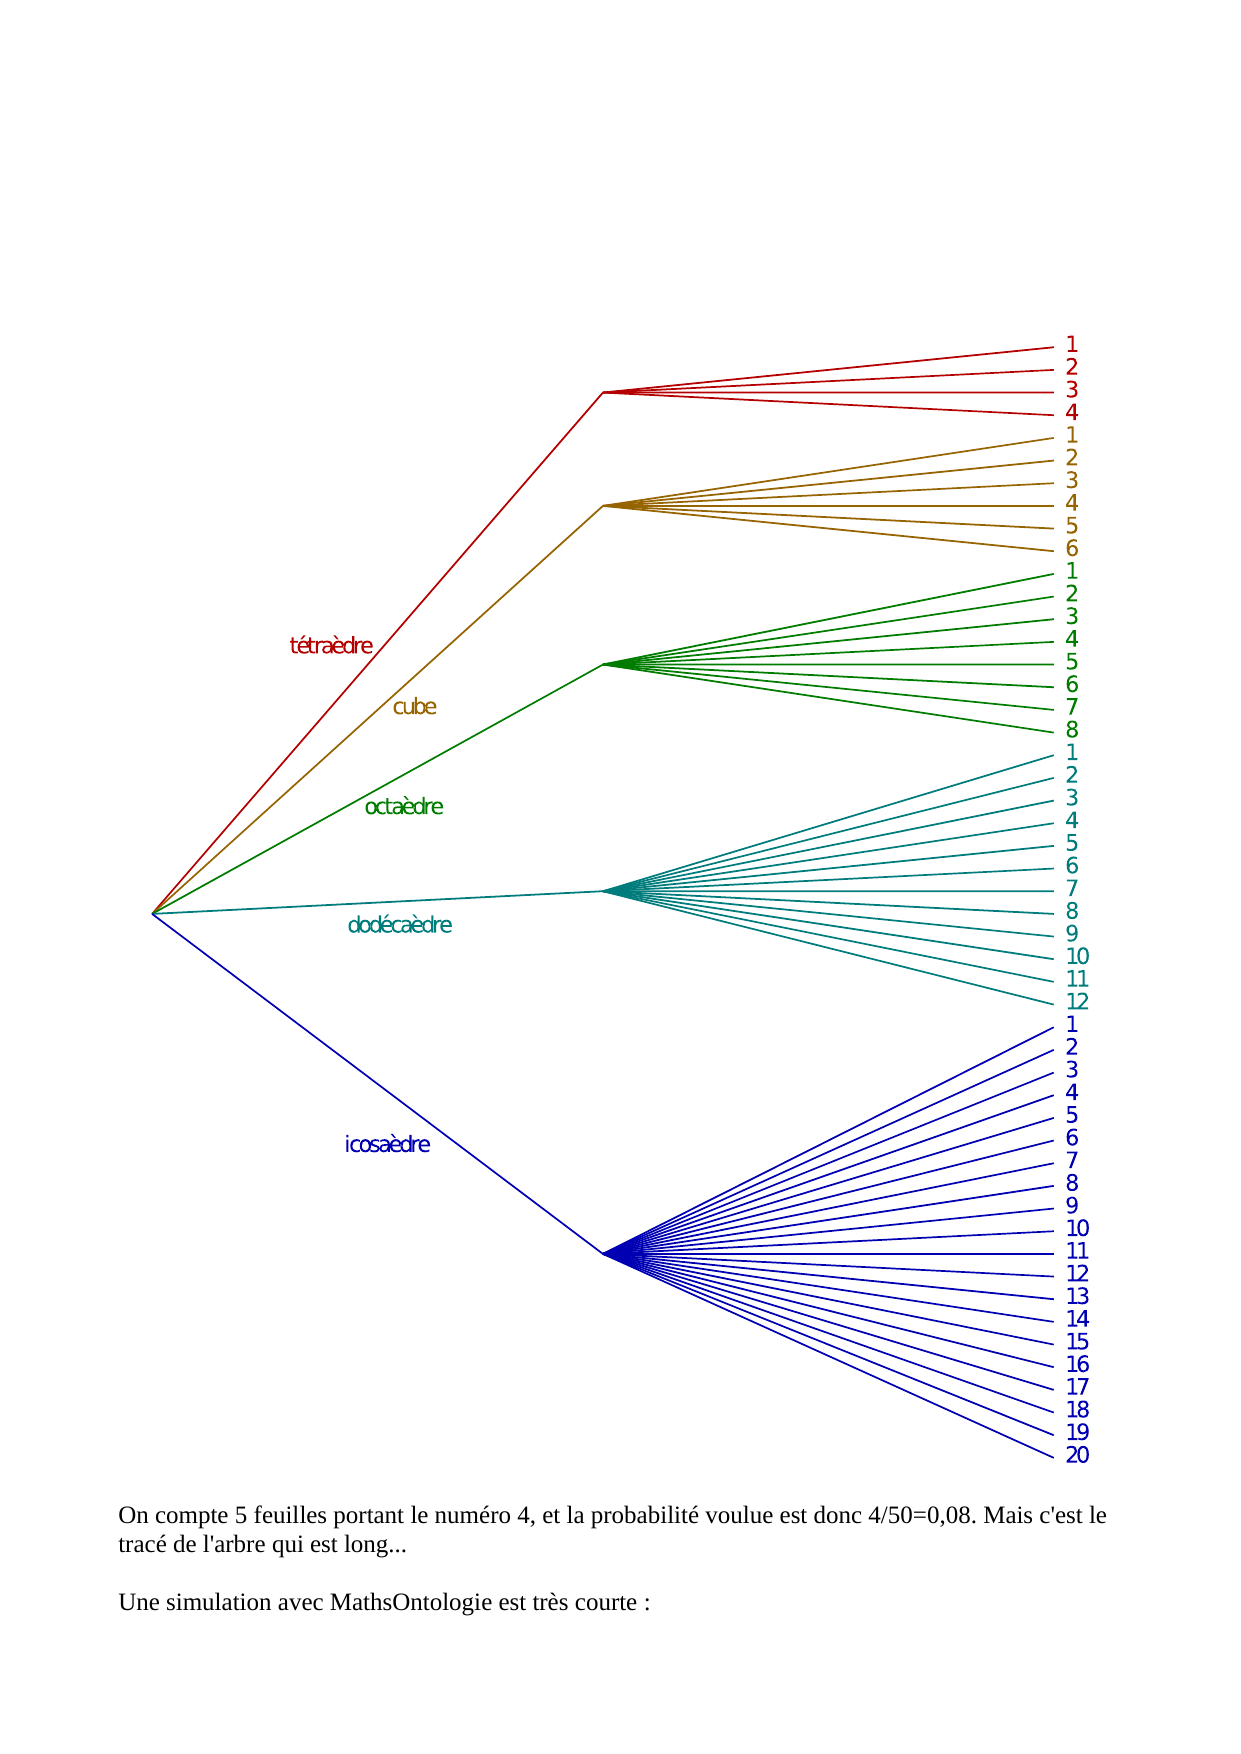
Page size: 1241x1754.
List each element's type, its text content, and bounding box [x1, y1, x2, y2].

text Une simulation avec MathsOntologie est très courte : [118, 1587, 1122, 1615]
text On compte 5 feuilles portant le numéro 4, et la probabilité voulue est donc 4/50=0,08. Mais c'est le tracé de l'arbre qui est long... [118, 1500, 1122, 1558]
